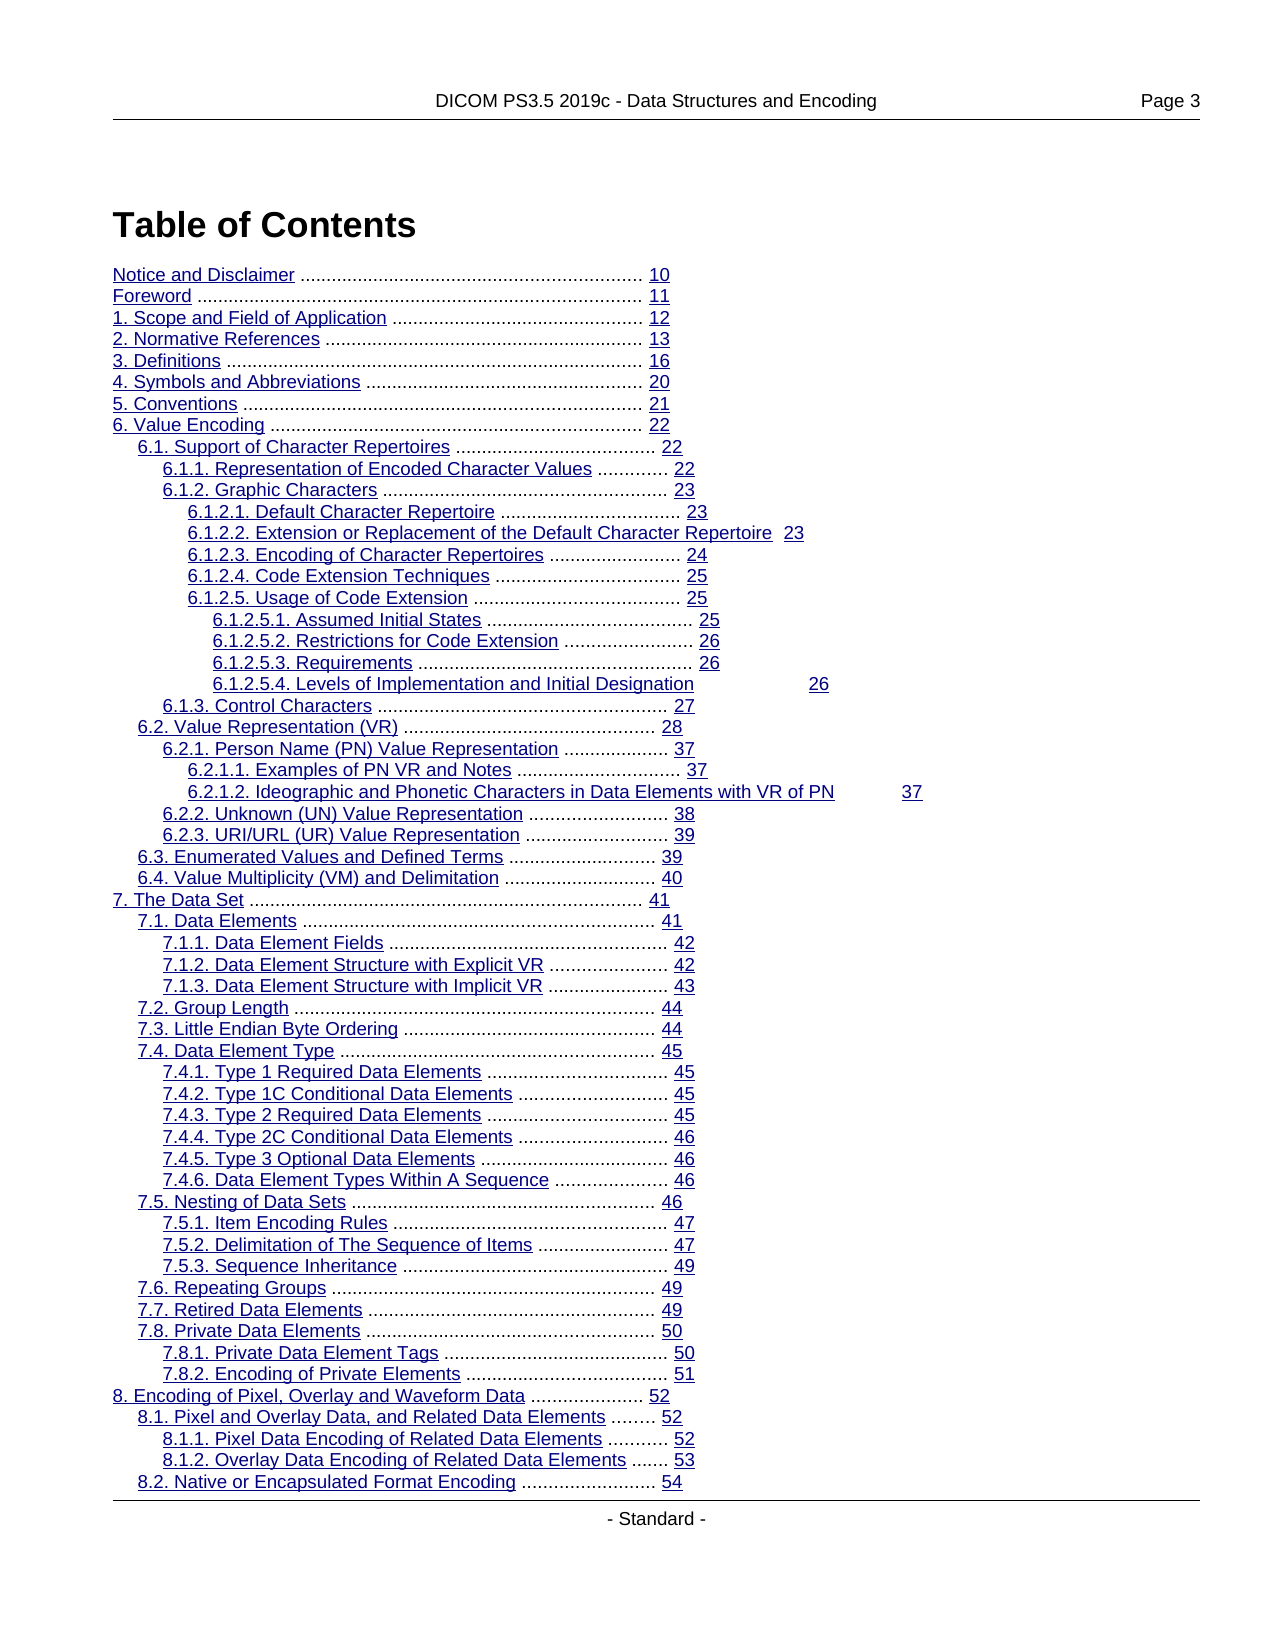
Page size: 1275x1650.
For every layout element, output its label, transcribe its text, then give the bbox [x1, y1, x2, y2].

text 7.1. Data Elements 0 [137, 910, 1175, 932]
text 6.1.2.4. Code Extension Techniques 0 [187, 565, 1175, 587]
text 1. Scope and Field of Application 0 [112, 306, 1175, 328]
text 7.5.3. Sequence Inheritance 0 [162, 1255, 1175, 1277]
text 7.1.1. Data Element Fields 0 [162, 932, 1175, 953]
text 6.4. Value Multiplicity (VM) and Delimitation 0 [137, 867, 1175, 889]
text 7.4.6. Data Element Types Within A Sequence 0 [162, 1169, 1175, 1191]
text 8.2. Native or Encapsulated Format Encoding 0 [137, 1471, 1175, 1492]
text 8. Encoding of Pixel, Overlay and Waveform Data 0 [112, 1384, 1175, 1406]
text 6.1.2.5.4. Levels of Implementation and Initial Designation 0 [212, 673, 1175, 694]
text 2. Normative References 0 [112, 328, 1175, 349]
text 6.2.1.1. Examples of PN VR and Notes 0 [187, 759, 1175, 781]
text 6.1.2.5.1. Assumed Initial States 0 [212, 608, 1175, 630]
text 8.1.2. Overlay Data Encoding of Related Data Elements 0 [162, 1449, 1175, 1471]
text 6.2. Value Representation (VR) 0 [137, 716, 1175, 738]
text 7.4.4. Type 2C Conditional Data Elements 0 [162, 1126, 1175, 1147]
text 4. Symbols and Abbreviations 0 [112, 371, 1175, 393]
text Notice and Disclaimer 0 [112, 263, 1175, 285]
text 6.1.2.2. Extension or Replacement of the Default Character Repertoire 0 [187, 522, 1175, 544]
text 6.2.3. URI/URL (UR) Value Representation 0 [162, 824, 1175, 846]
text 7.5. Nesting of Data Sets 0 [137, 1191, 1175, 1212]
text 6.2.2. Unknown (UN) Value Representation 0 [162, 802, 1175, 824]
text 7.8.1. Private Data Element Tags 0 [162, 1341, 1175, 1363]
text 8.1.1. Pixel Data Encoding of Related Data Elements 0 [162, 1428, 1175, 1449]
text 6.2.1. Person Name (PN) Value Representation 0 [162, 738, 1175, 759]
text 6.2.1.2. Ideographic and Phonetic Characters in Data Elements with VR of PN 0 [187, 781, 1175, 802]
text 6.1.1. Representation of Encoded Character Values 0 [162, 457, 1175, 479]
text 8.1. Pixel and Overlay Data, and Related Data Elements 0 [137, 1406, 1175, 1428]
text 7.1.3. Data Element Structure with Implicit VR 0 [162, 975, 1175, 996]
text 7.2. Group Length 0 [137, 996, 1175, 1018]
text 6.1.2.5.3. Requirements 0 [212, 651, 1175, 673]
text 6.1.2.5.2. Restrictions for Code Extension 0 [212, 630, 1175, 651]
text Foreword 0 [112, 285, 1175, 306]
text 5. Conventions 0 [112, 393, 1175, 414]
text 7.7. Retired Data Elements 0 [137, 1298, 1175, 1320]
text 6. Value Encoding 0 [112, 414, 1175, 436]
text 7.5.2. Delimitation of The Sequence of Items 0 [162, 1234, 1175, 1255]
text 7.6. Repeating Groups 0 [137, 1277, 1175, 1298]
text 7.4.5. Type 3 Optional Data Elements 0 [162, 1147, 1175, 1169]
text 7.3. Little Endian Byte Ordering 0 [137, 1018, 1175, 1039]
text 6.3. Enumerated Values and Defined Terms 0 [137, 846, 1175, 867]
text 7.8.2. Encoding of Private Elements 0 [162, 1363, 1175, 1384]
text 7. The Data Set 0 [112, 889, 1175, 910]
text 7.4.3. Type 2 Required Data Elements 0 [162, 1104, 1175, 1126]
text 6.1.3. Control Characters 0 [162, 694, 1175, 716]
text 6.1.2. Graphic Characters 0 [162, 479, 1175, 501]
text 6.1.2.3. Encoding of Character Repertoires 0 [187, 544, 1175, 565]
text 7.4. Data Element Type 0 [137, 1039, 1175, 1061]
text 3. Definitions 0 [112, 349, 1175, 371]
text 7.1.2. Data Element Structure with Explicit VR 0 [162, 953, 1175, 975]
text Table of Contents [112, 204, 1200, 245]
text 7.5.1. Item Encoding Rules 0 [162, 1212, 1175, 1234]
text 6.1.2.5. Usage of Code Extension 0 [187, 587, 1175, 608]
text 6.1. Support of Character Repertoires 0 [137, 436, 1175, 457]
text 7.4.1. Type 1 Required Data Elements 0 [162, 1061, 1175, 1083]
text 6.1.2.1. Default Character Repertoire 0 [187, 501, 1175, 522]
text 7.4.2. Type 1C Conditional Data Elements 0 [162, 1083, 1175, 1104]
text 7.8. Private Data Elements 0 [137, 1320, 1175, 1341]
